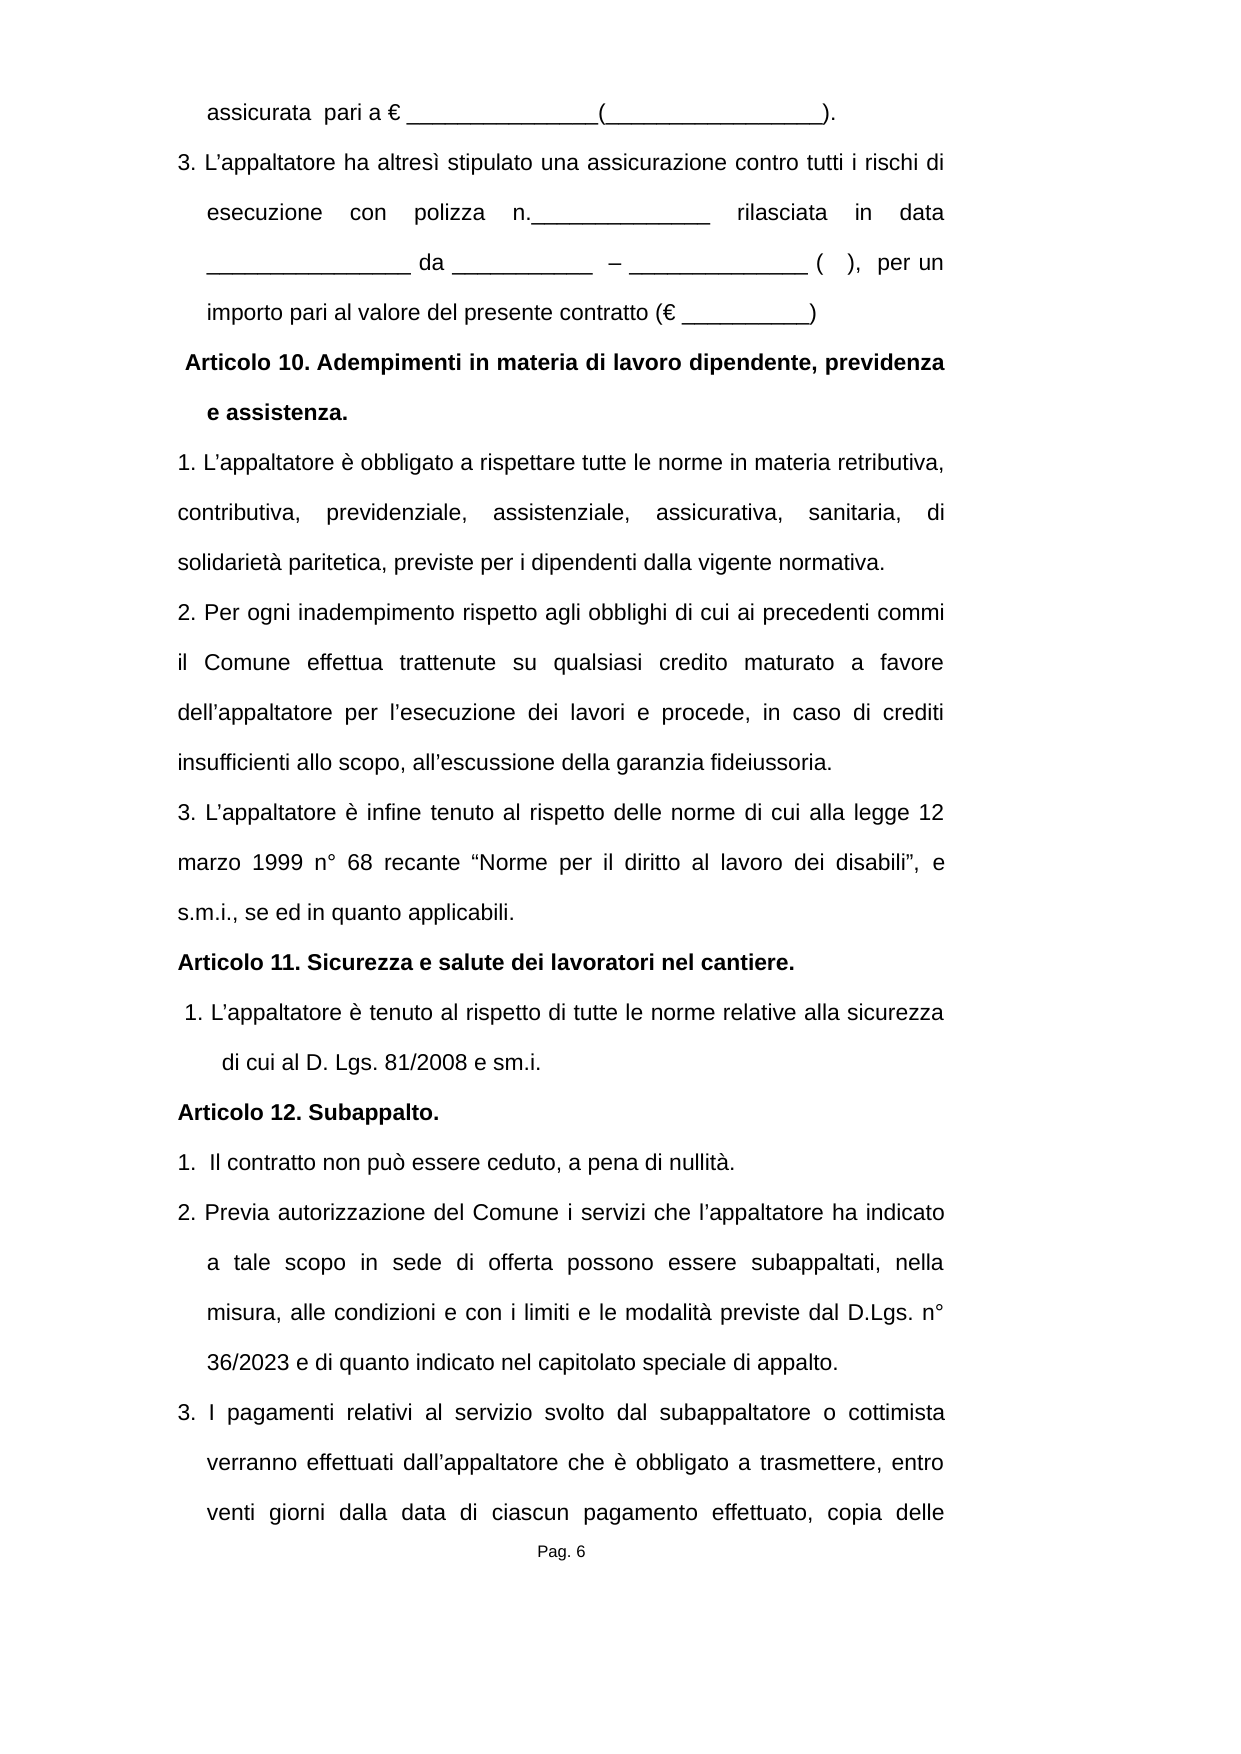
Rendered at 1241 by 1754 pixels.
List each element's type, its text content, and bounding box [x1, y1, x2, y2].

text 1. L’appaltatore è obbligato a rispettare tutte le norme in materia retributiva, contributiva, previdenziale, assistenziale, assicurativa, sanitaria, di solidarietà paritetica, previste per i dipendenti dalla vigente normativa. [177, 425, 945, 575]
text 2. Per ogni inadempimento rispetto agli obblighi di cui ai precedenti commi il Comune effettua trattenute su qualsiasi credito maturato a favore dell’appaltatore per l’esecuzione dei lavori e procede, in caso di crediti insufficienti allo scopo, all’escussione della garanzia fideiussoria. [177, 575, 945, 775]
text 3. I pagamenti relativi al servizio svolto dal subappaltatore o cottimista verranno effettuati dall’appaltatore che è obbligato a trasmettere, entro venti giorni dalla data di ciascun pagamento effettuato, copia delle [177, 1375, 945, 1525]
text Articolo 10. Adempimenti in materia di lavoro dipendente, previdenza e assistenza. [177, 325, 945, 425]
text 2. Previa autorizzazione del Comune i servizi che l’appaltatore ha indicato a tale scopo in sede di offerta possono essere subappaltati, nella misura, alle condizioni e con i limiti e le modalità previste dal D.Lgs. n° 36/2023 e di quanto indicato nel capitolato speciale di appalto. [177, 1175, 945, 1375]
text 1. Il contratto non può essere ceduto, a pena di nullità. [177, 1125, 945, 1175]
text 3. L’appaltatore è infine tenuto al rispetto delle norme di cui alla legge 12 marzo 1999 n° 68 recante “Norme per il diritto al lavoro dei disabili”, e s.m.i., se ed in quanto applicabili. [177, 775, 945, 925]
text Articolo 12. Subappalto. [177, 1075, 945, 1125]
text assicurata pari a € _______________(_________________). [177, 75, 945, 125]
list L’appaltatore è tenuto al rispetto di tutte le norme relative alla sicurezza di cui al D. Lgs. 81/2008 e sm.i. [184, 975, 945, 1075]
text 3. L’appaltatore ha altresì stipulato una assicurazione contro tutti i rischi di esecuzione con polizza n.______________ rilasciata in data ________________ da ___________ – ______________ ( ), per un importo pari al valore del presente contratto (€ __________) [177, 125, 945, 325]
text Articolo 11. Sicurezza e salute dei lavoratori nel cantiere. [177, 925, 945, 975]
